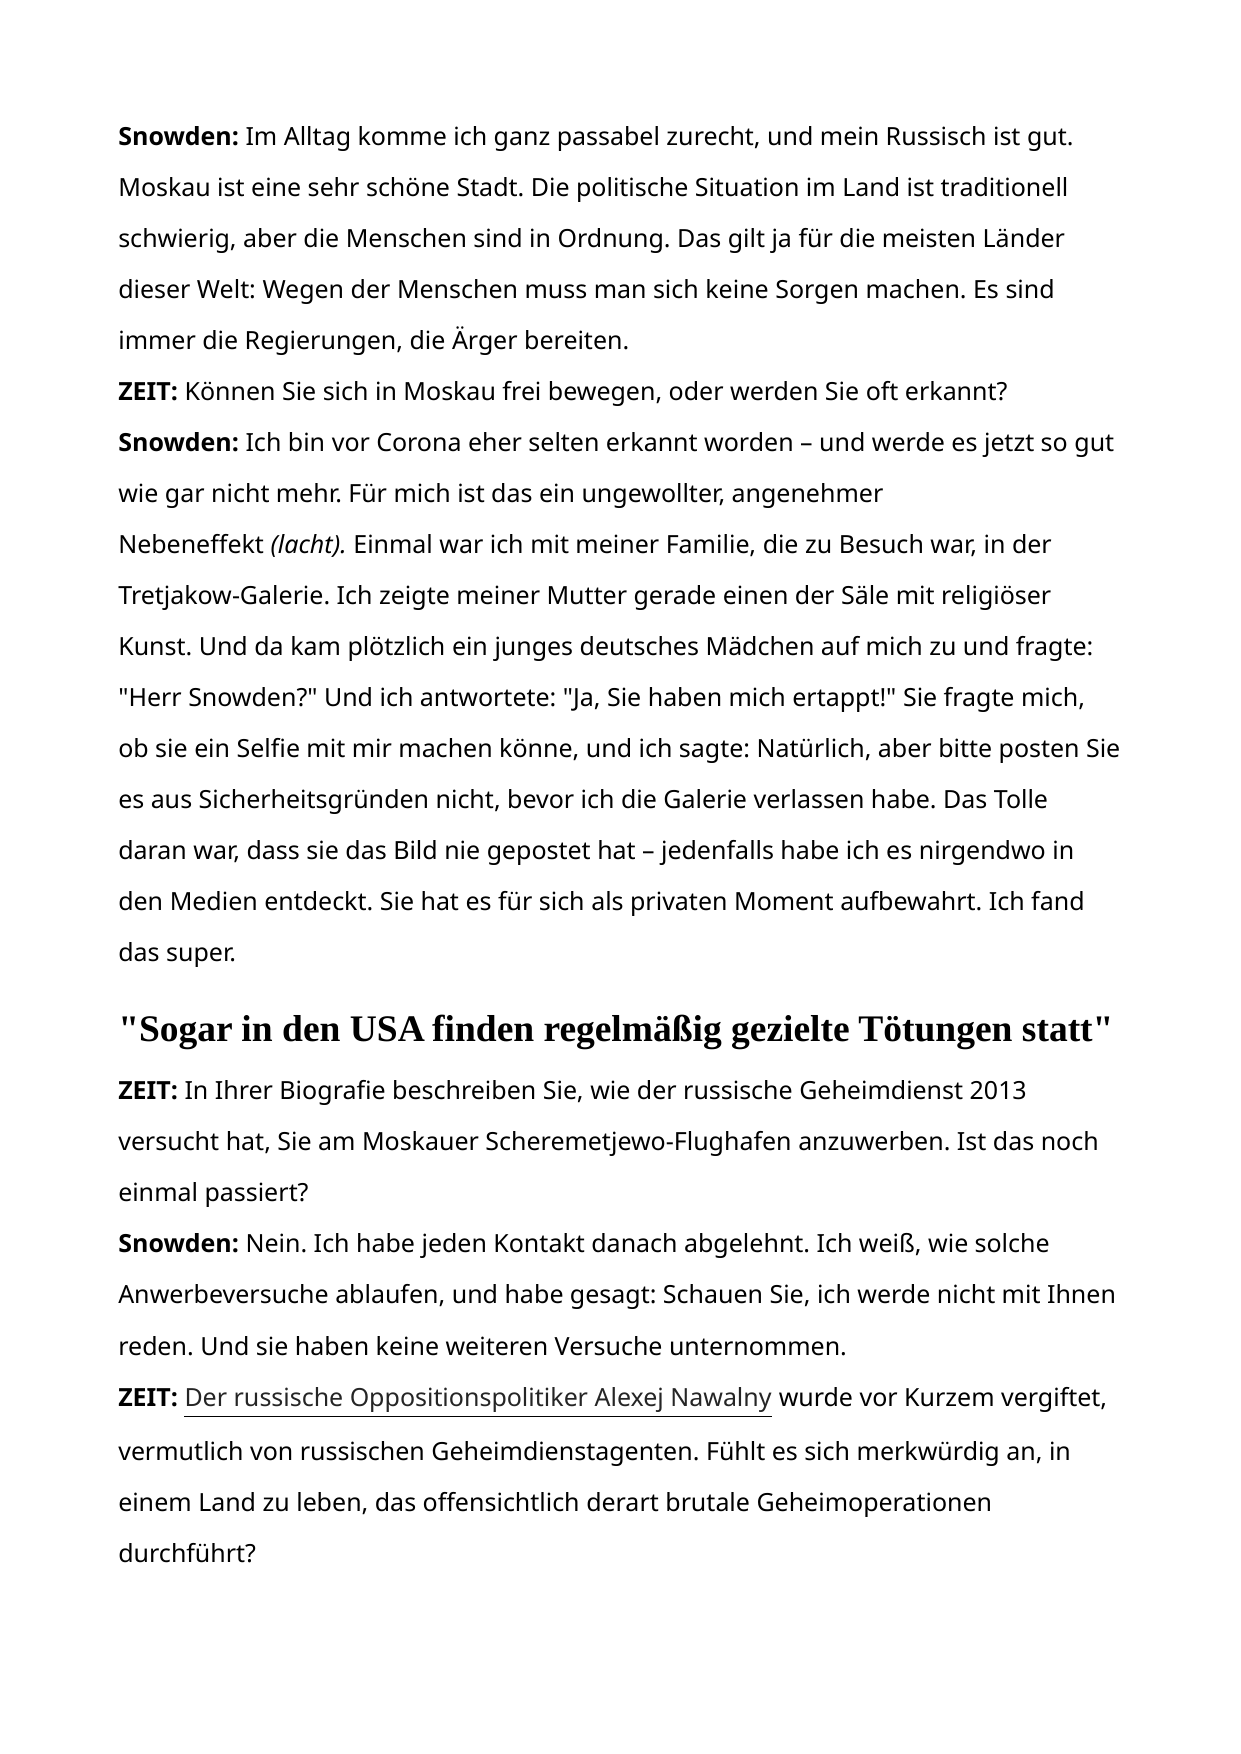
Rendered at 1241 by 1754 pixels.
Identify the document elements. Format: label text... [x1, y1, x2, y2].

text Snowden: Ich bin vor Corona eher selten erkannt worden – und werde es jetzt so gut wie gar nicht mehr. Für mich ist das ein ungewollter, angenehmer Nebeneffekt (lacht). Einmal war ich mit meiner Familie, die zu Besuch war, in der Tretjakow-Galerie. Ich zeigte meiner Mutter gerade einen der Säle mit religiöser Kunst. Und da kam plötzlich ein junges deutsches Mädchen auf mich zu und fragte: "Herr Snowden?" Und ich antwortete: "Ja, Sie haben mich ertappt!" Sie fragte mich, ob sie ein Selfie mit mir machen könne, und ich sagte: Natürlich, aber bitte posten Sie es aus Sicherheitsgründen nicht, bevor ich die Galerie verlassen habe. Das Tolle daran war, dass sie das Bild nie gepostet hat – jedenfalls habe ich es nirgendwo in den Medien entdeckt. Sie hat es für sich als privaten Moment aufbewahrt. Ich fand das super. [118, 424, 1122, 969]
text ZEIT: Können Sie sich in Moskau frei bewegen, oder werden Sie oft erkannt? [118, 373, 1122, 407]
text Snowden: Im Alltag komme ich ganz passabel zurecht, und mein Russisch ist gut. Moskau ist eine sehr schöne Stadt. Die politische Situation im Land ist traditionell schwierig, aber die Menschen sind in Ordnung. Das gilt ja für die meisten Länder dieser Welt: Wegen der Menschen muss man sich keine Sorgen machen. Es sind immer die Regierungen, die Ärger bereiten. [118, 118, 1122, 356]
text Snowden: Nein. Ich habe jeden Kontakt danach abgelehnt. Ich weiß, wie solche Anwerbeversuche ablaufen, und habe gesagt: Schauen Sie, ich werde nicht mit Ihnen reden. Und sie haben keine weiteren Versuche unternommen. [118, 1226, 1122, 1362]
subtitle "Sogar in den USA finden regelmäßig gezielte Tötungen statt" [118, 1007, 1122, 1050]
text ZEIT: In Ihrer Biografie beschreiben Sie, wie der russische Geheimdienst 2013 versucht hat, Sie am Moskauer Scheremetjewo-Flughafen anzuwerben. Ist das noch einmal passiert? [118, 1073, 1122, 1209]
text ZEIT: Der russische Oppositionspolitiker Alexej Nawalny wurde vor Kurzem vergiftet, vermutlich von russischen Geheimdienstagenten. Fühlt es sich merkwürdig an, in einem Land zu leben, das offensichtlich derart brutale Geheimoperationen durchführt? [118, 1379, 1122, 1569]
